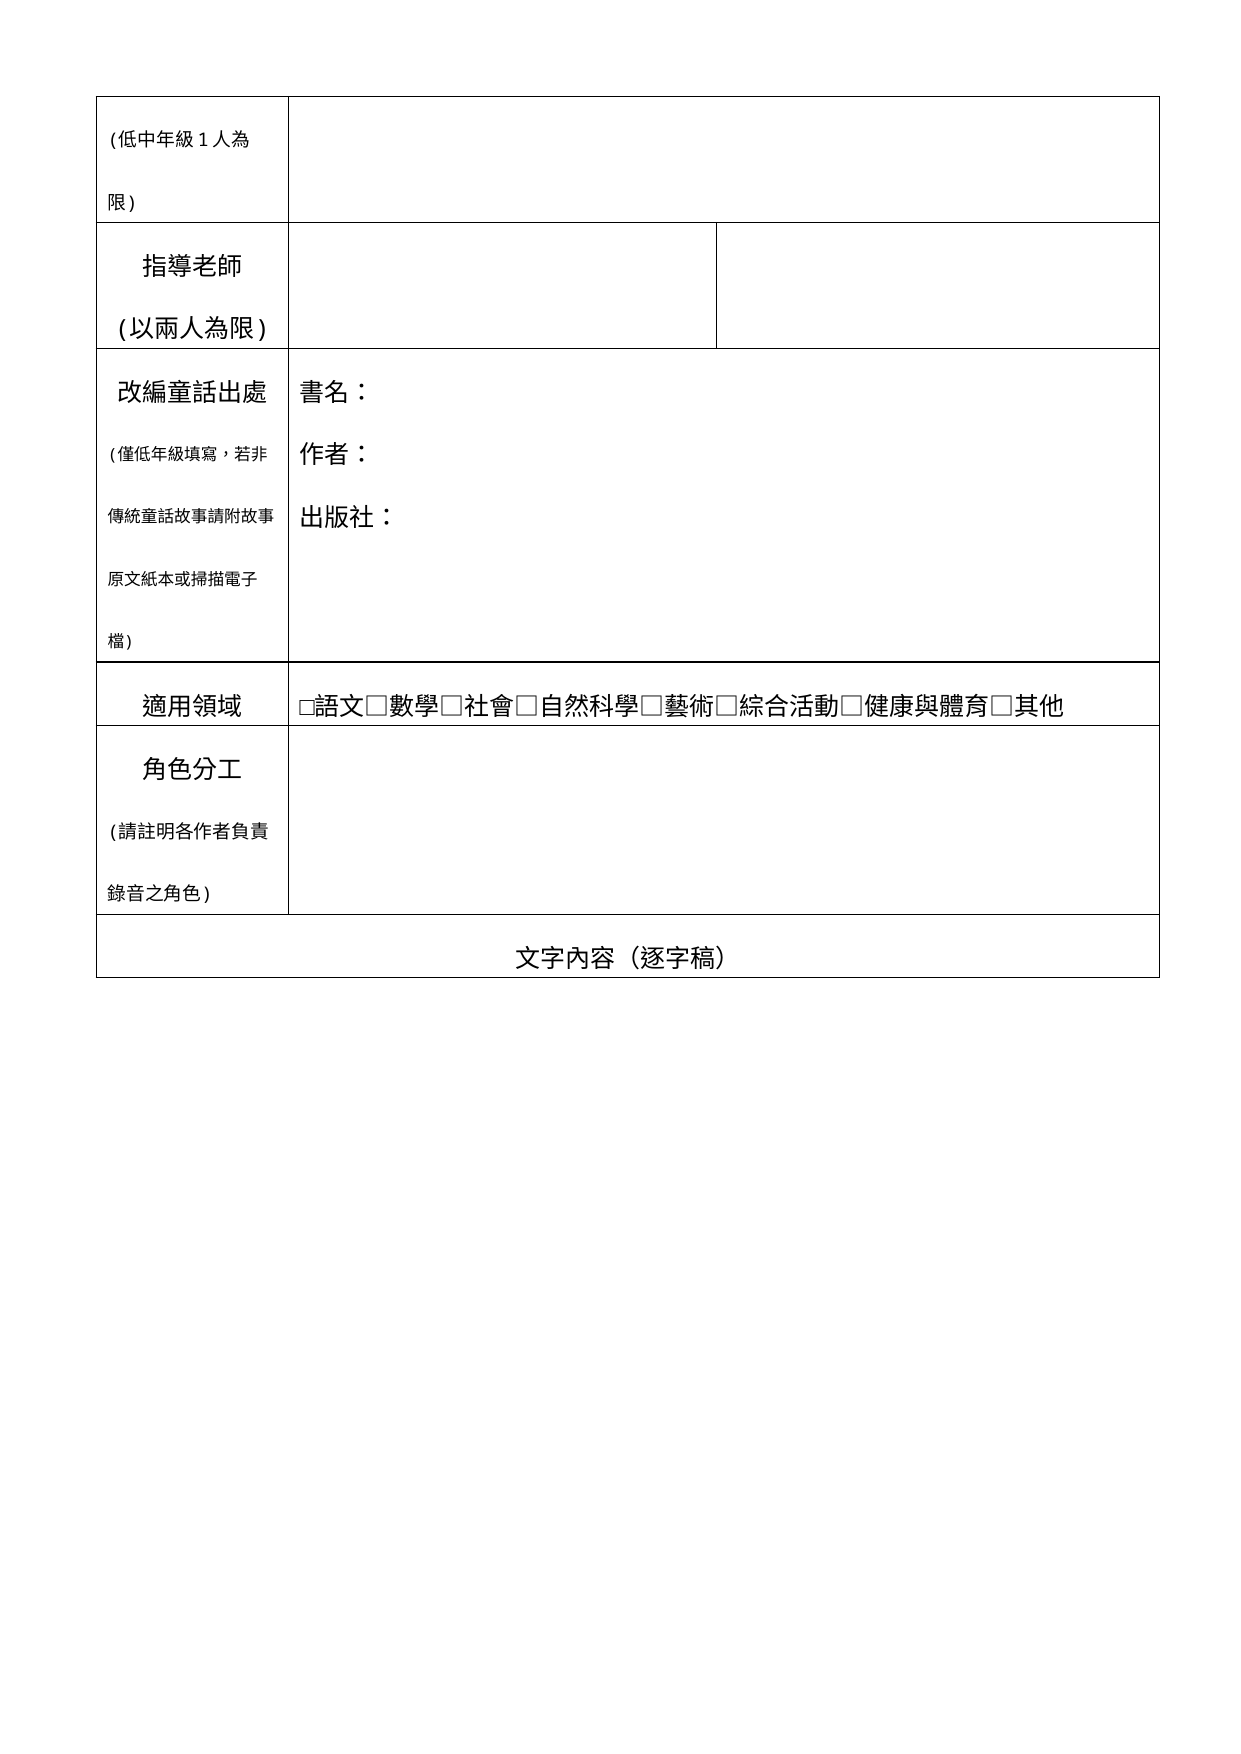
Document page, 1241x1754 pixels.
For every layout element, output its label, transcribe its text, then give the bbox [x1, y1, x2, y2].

table_cell [717, 223, 1159, 348]
table_cell 角色分工 (請註明各作者負責錄音之角色) [97, 726, 288, 913]
table_cell 改編童話出處 (僅低年級填寫，若非傳統童話故事請附故事原文紙本或掃描電子檔) [97, 349, 288, 661]
table_cell [289, 726, 1159, 913]
table_cell [289, 223, 716, 348]
table_cell (低中年級1人為限) [97, 97, 288, 222]
table_cell [289, 97, 1159, 222]
table_cell 適用領域 [97, 663, 288, 725]
table_cell 文字內容（逐字稿） [97, 915, 1159, 977]
table_cell 書名： 作者： 出版社： [289, 349, 1159, 661]
table_cell □語文□數學□社會□自然科學□藝術□綜合活動□健康與體育□其他 [289, 663, 1159, 725]
table_cell 指導老師 (以兩人為限) [97, 223, 288, 348]
